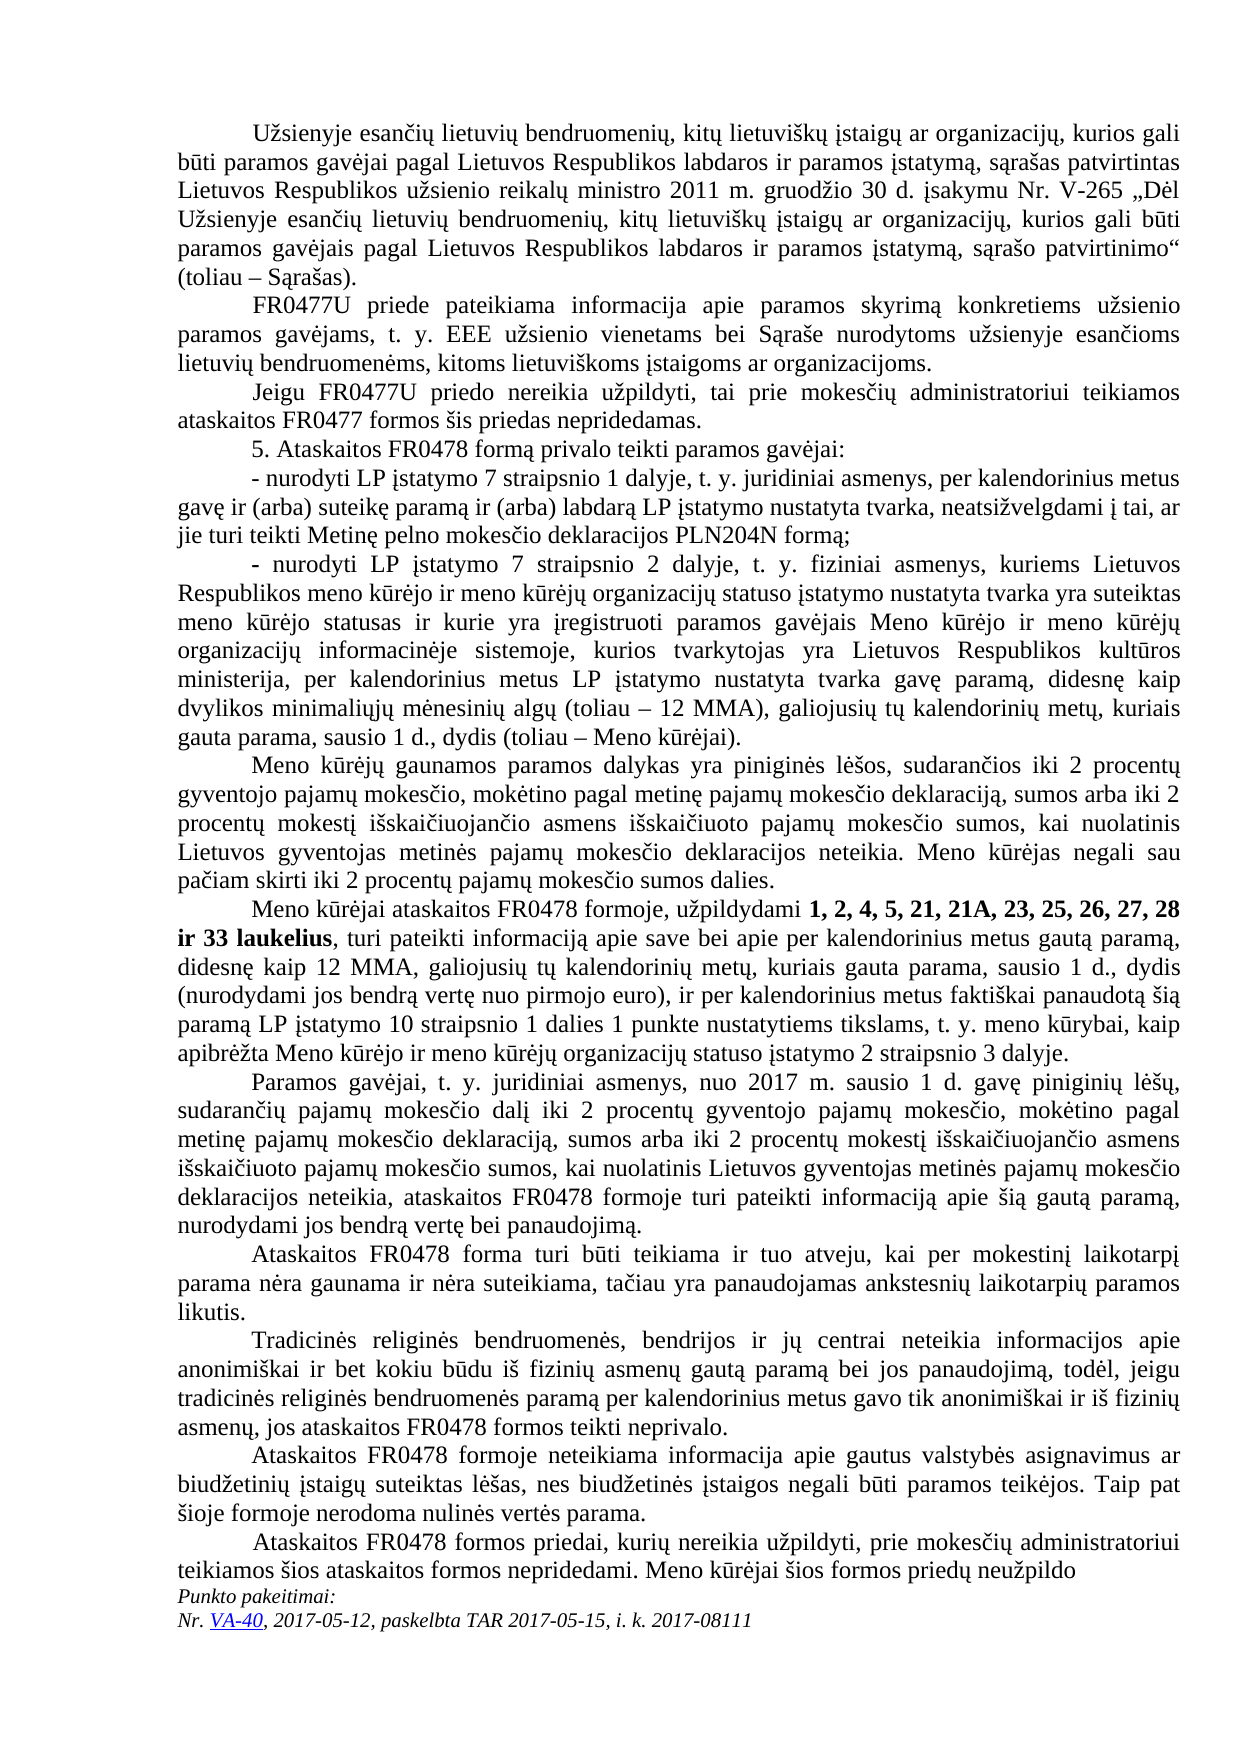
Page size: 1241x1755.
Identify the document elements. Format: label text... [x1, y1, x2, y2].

text Ataskaitos FR0478 formos priedai, kurių nereikia užpildyti, prie mokesčių administratoriui teikiamos šios ataskaitos formos nepridedami. Meno kūrėjai šios formos priedų neužpildo [177, 1527, 1181, 1584]
text 5. Ataskaitos FR0478 formą privalo teikti paramos gavėjai: [177, 434, 1181, 463]
text Meno kūrėjų gaunamos paramos dalykas yra piniginės lėšos, sudarančios iki 2 procentų gyventojo pajamų mokesčio, mokėtino pagal metinę pajamų mokesčio deklaraciją, sumos arba iki 2 procentų mokestį išskaičiuojančio asmens išskaičiuoto pajamų mokesčio sumos, kai nuolatinis Lietuvos gyventojas metinės pajamų mokesčio deklaracijos neteikia. Meno kūrėjas negali sau pačiam skirti iki 2 procentų pajamų mokesčio sumos dalies. [177, 751, 1181, 894]
text - nurodyti LP įstatymo 7 straipsnio 2 dalyje, t. y. fiziniai asmenys, kuriems Lietuvos Respublikos meno kūrėjo ir meno kūrėjų organizacijų statuso įstatymo nustatyta tvarka yra suteiktas meno kūrėjo statusas ir kurie yra įregistruoti paramos gavėjais Meno kūrėjo ir meno kūrėjų organizacijų informacinėje sistemoje, kurios tvarkytojas yra Lietuvos Respublikos kultūros ministerija, per kalendorinius metus LP įstatymo nustatyta tvarka gavę paramą, didesnę kaip dvylikos minimaliųjų mėnesinių algų (toliau – 12 MMA), galiojusių tų kalendorinių metų, kuriais gauta parama, sausio 1 d., dydis (toliau – Meno kūrėjai). [177, 549, 1181, 751]
text Nr. VA-40, 2017-05-12, paskelbta TAR 2017-05-15, i. k. 2017-08111 [177, 1608, 1181, 1632]
text - nurodyti LP įstatymo 7 straipsnio 1 dalyje, t. y. juridiniai asmenys, per kalendorinius metus gavę ir (arba) suteikę paramą ir (arba) labdarą LP įstatymo nustatyta tvarka, neatsižvelgdami į tai, ar jie turi teikti Metinę pelno mokesčio deklaracijos PLN204N formą; [177, 463, 1181, 549]
text Paramos gavėjai, t. y. juridiniai asmenys, nuo 2017 m. sausio 1 d. gavę piniginių lėšų, sudarančių pajamų mokesčio dalį iki 2 procentų gyventojo pajamų mokesčio, mokėtino pagal metinę pajamų mokesčio deklaraciją, sumos arba iki 2 procentų mokestį išskaičiuojančio asmens išskaičiuoto pajamų mokesčio sumos, kai nuolatinis Lietuvos gyventojas metinės pajamų mokesčio deklaracijos neteikia, ataskaitos FR0478 formoje turi pateikti informaciją apie šią gautą paramą, nurodydami jos bendrą vertę bei panaudojimą. [177, 1067, 1181, 1239]
text Punkto pakeitimai: [177, 1584, 1181, 1608]
text Ataskaitos FR0478 forma turi būti teikiama ir tuo atveju, kai per mokestinį laikotarpį parama nėra gaunama ir nėra suteikiama, tačiau yra panaudojamas ankstesnių laikotarpių paramos likutis. [177, 1239, 1181, 1326]
text FR0477U priede pateikiama informacija apie paramos skyrimą konkretiems užsienio paramos gavėjams, t. y. EEE užsienio vienetams bei Sąraše nurodytoms užsienyje esančioms lietuvių bendruomenėms, kitoms lietuviškoms įstaigoms ar organizacijoms. [177, 291, 1181, 377]
text Jeigu FR0477U priedo nereikia užpildyti, tai prie mokesčių administratoriui teikiamos ataskaitos FR0477 formos šis priedas nepridedamas. [177, 377, 1181, 434]
text Tradicinės religinės bendruomenės, bendrijos ir jų centrai neteikia informacijos apie anonimiškai ir bet kokiu būdu iš fizinių asmenų gautą paramą bei jos panaudojimą, todėl, jeigu tradicinės religinės bendruomenės paramą per kalendorinius metus gavo tik anonimiškai ir iš fizinių asmenų, jos ataskaitos FR0478 formos teikti neprivalo. [177, 1326, 1181, 1441]
text Ataskaitos FR0478 formoje neteikiama informacija apie gautus valstybės asignavimus ar biudžetinių įstaigų suteiktas lėšas, nes biudžetinės įstaigos negali būti paramos teikėjos. Taip pat šioje formoje nerodoma nulinės vertės parama. [177, 1441, 1181, 1527]
text Užsienyje esančių lietuvių bendruomenių, kitų lietuviškų įstaigų ar organizacijų, kurios gali būti paramos gavėjai pagal Lietuvos Respublikos labdaros ir paramos įstatymą, sąrašas patvirtintas Lietuvos Respublikos užsienio reikalų ministro 2011 m. gruodžio 30 d. įsakymu Nr. V-265 „Dėl Užsienyje esančių lietuvių bendruomenių, kitų lietuviškų įstaigų ar organizacijų, kurios gali būti paramos gavėjais pagal Lietuvos Respublikos labdaros ir paramos įstatymą, sąrašo patvirtinimo“ (toliau – Sąrašas). [177, 118, 1181, 291]
text Meno kūrėjai ataskaitos FR0478 formoje, užpildydami 1, 2, 4, 5, 21, 21A, 23, 25, 26, 27, 28 ir 33 laukelius, turi pateikti informaciją apie save bei apie per kalendorinius metus gautą paramą, didesnę kaip 12 MMA, galiojusių tų kalendorinių metų, kuriais gauta parama, sausio 1 d., dydis (nurodydami jos bendrą vertę nuo pirmojo euro), ir per kalendorinius metus faktiškai panaudotą šią paramą LP įstatymo 10 straipsnio 1 dalies 1 punkte nustatytiems tikslams, t. y. meno kūrybai, kaip apibrėžta Meno kūrėjo ir meno kūrėjų organizacijų statuso įstatymo 2 straipsnio 3 dalyje. [177, 894, 1181, 1067]
